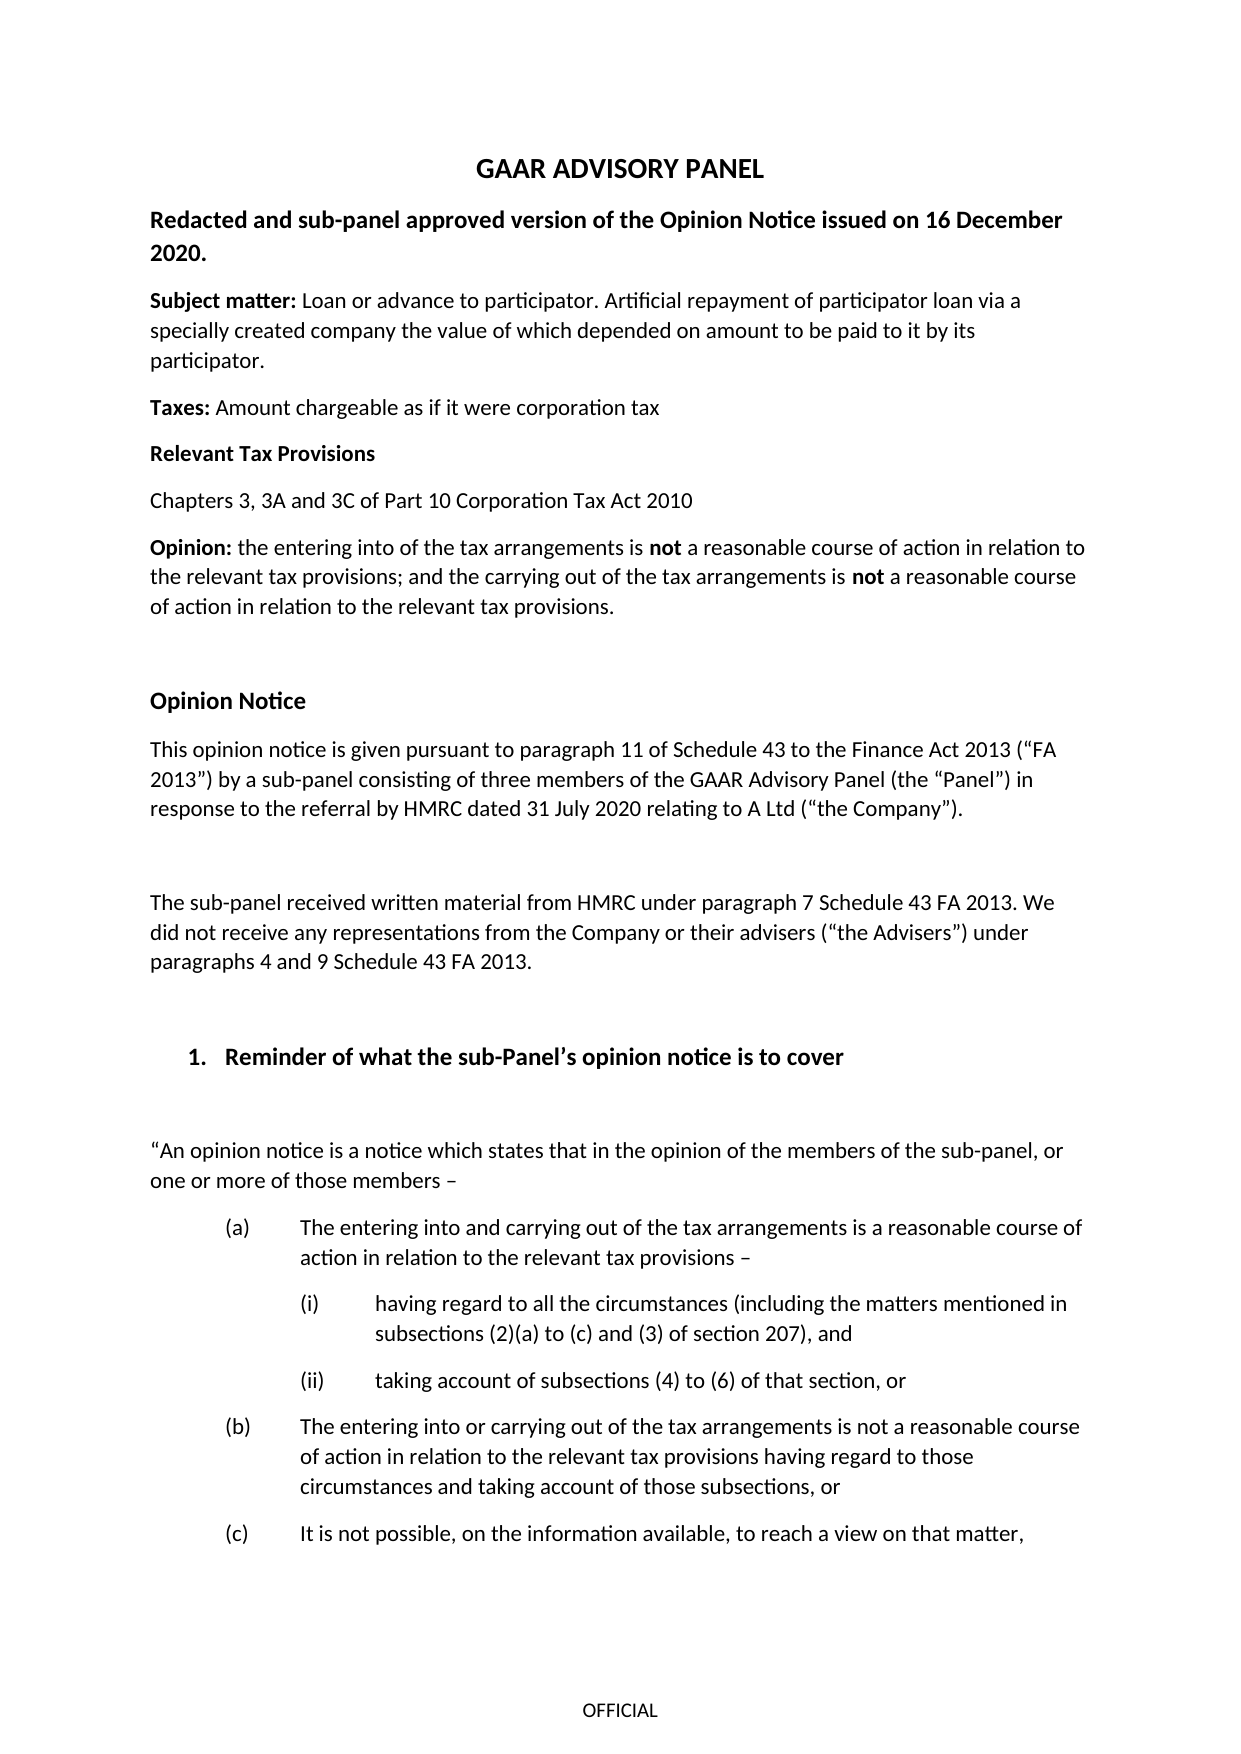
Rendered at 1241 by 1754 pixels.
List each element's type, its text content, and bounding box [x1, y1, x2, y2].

text (c) It is not possible, on the information available, to reach a view on that matter, [150, 1519, 1090, 1547]
text (b) The entering into or carrying out of the tax arrangements is not a reasonable course of action in relation to the relevant tax provisions having regard to those circumstances and taking account of those subsections, or [225, 1412, 1090, 1500]
text Subject matter: Loan or advance to participator. Artificial repayment of participator loan via a specially created company the value of which depended on amount to be paid to it by its participator. [150, 287, 1090, 374]
text (a) The entering into and carrying out of the tax arrangements is a reasonable course of action in relation to the relevant tax provisions – [225, 1213, 1090, 1271]
title GAAR ADVISORY PANEL [150, 150, 1090, 186]
list Reminder of what the sub-Panel’s opinion notice is to cover [187, 1041, 1090, 1071]
text “An opinion notice is a notice which states that in the opinion of the members of the sub-panel, or one or more of those members – [150, 1136, 1090, 1194]
text Chapters 3, 3A and 3C of Part 10 Corporation Tax Act 2010 [150, 486, 1090, 514]
text (i) having regard to all the circumstances (including the matters mentioned in subsections (2)(a) to (c) and (3) of section 207), and [300, 1289, 1090, 1347]
text Taxes: Amount chargeable as if it were corporation tax [150, 393, 1090, 421]
subtitle Redacted and sub-panel approved version of the Opinion Notice issued on 16 December 2020. [150, 205, 1090, 268]
text Relevant Tax Provisions [150, 439, 1090, 467]
text Opinion: the entering into of the tax arrangements is not a reasonable course of action in relation to the relevant tax provisions; and the carrying out of the tax arrangements is not a reasonable course of action in relation to the relevant tax provisions. [150, 533, 1090, 620]
text The sub-panel received written material from HMRC under paragraph 7 Schedule 43 FA 2013. We did not receive any representations from the Company or their advisers (“the Advisers”) under paragraphs 4 and 9 Schedule 43 FA 2013. [150, 888, 1090, 976]
text (ii) taking account of subsections (4) to (6) of that section, or [300, 1366, 1090, 1394]
text This opinion notice is given pursuant to paragraph 11 of Schedule 43 to the Finance Act 2013 (“FA 2013”) by a sub-panel consisting of three members of the GAAR Advisory Panel (the “Panel”) in response to the referral by HMRC dated 31 July 2020 relating to A Ltd (“the Company”). [150, 735, 1090, 823]
subtitle Opinion Notice [150, 686, 1090, 716]
